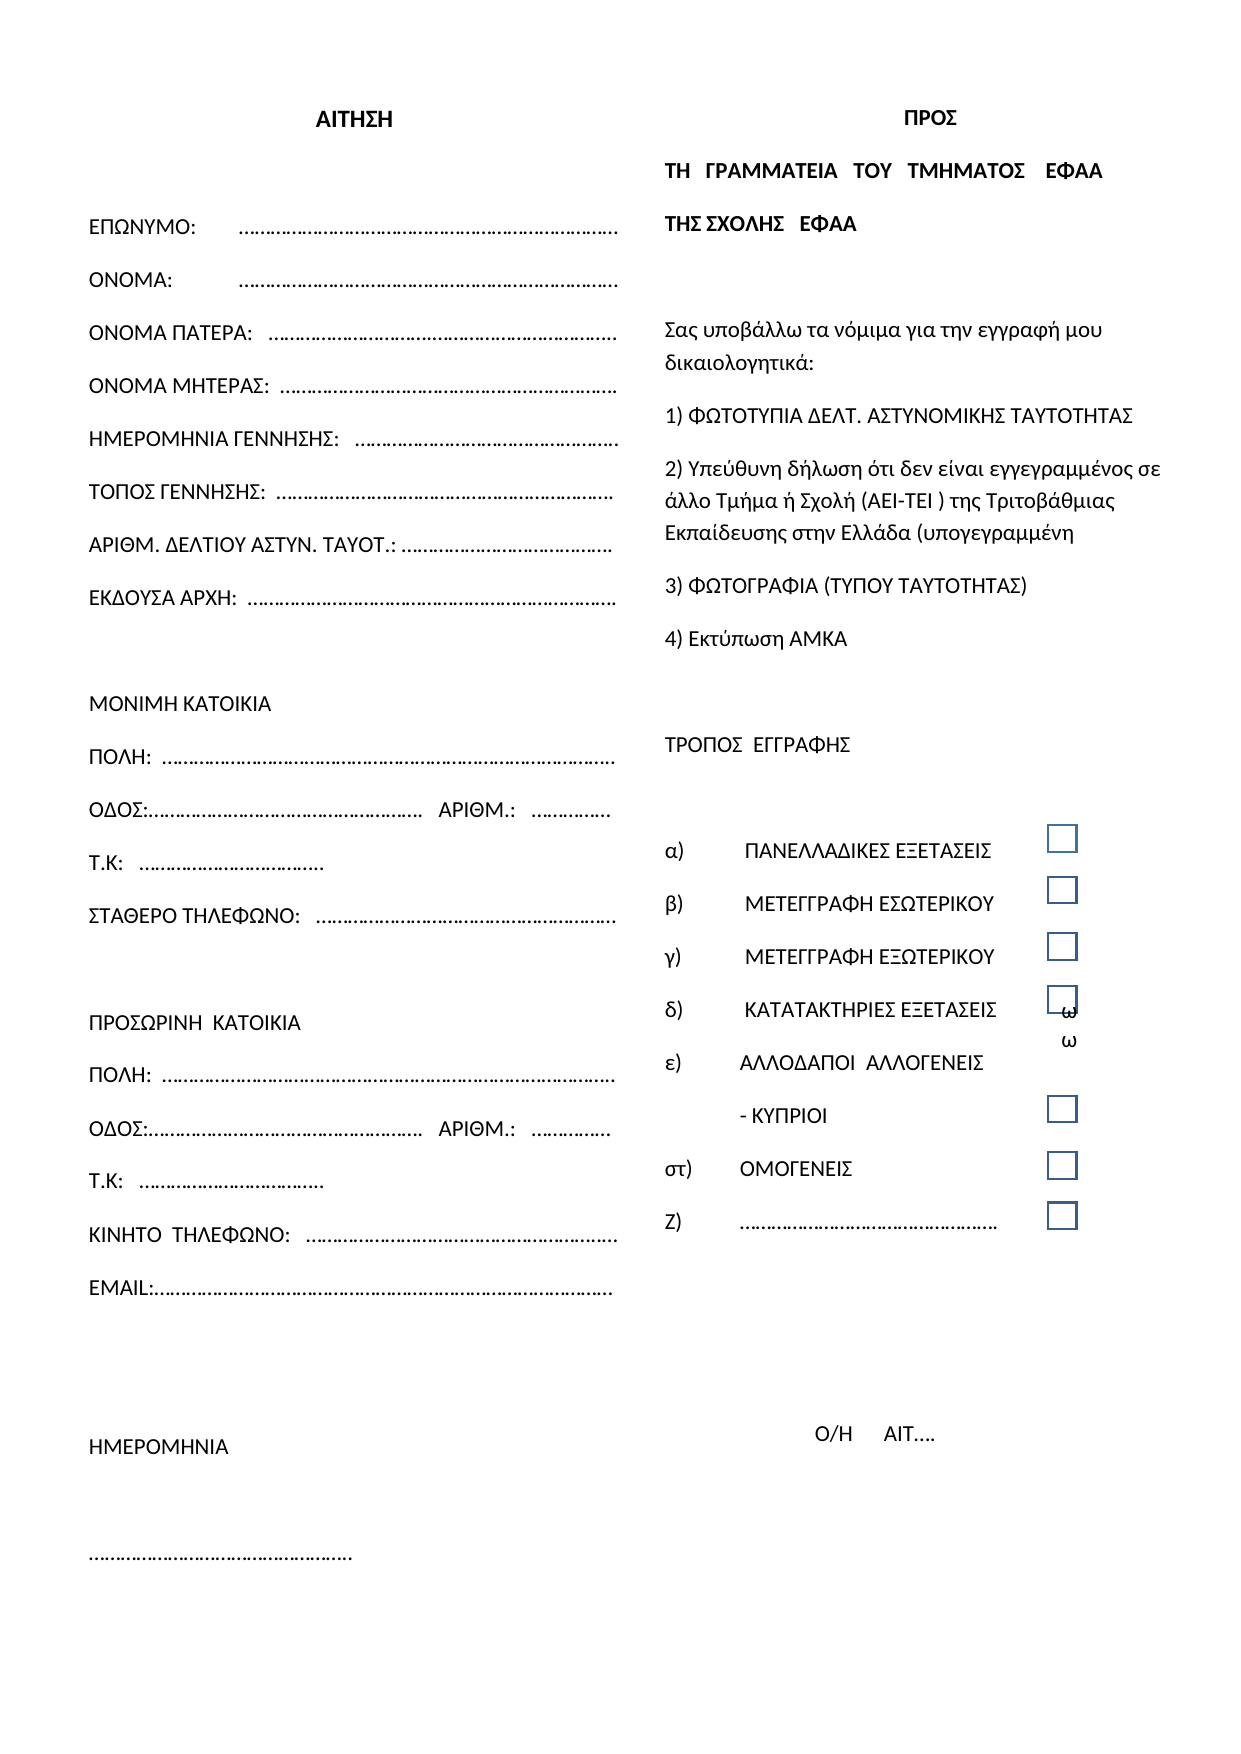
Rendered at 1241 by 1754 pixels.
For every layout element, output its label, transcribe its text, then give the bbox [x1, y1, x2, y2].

text ΚΙΝΗΤΟ ΤΗΛΕΦΩΝΟ: ………………………………………………..… [89, 1220, 620, 1248]
text ΗΜΕΡΟΜΗΝΙΑ ΓΕΝΝΗΣΗΣ: ………………………………………….. [89, 424, 620, 452]
text 2) Υπεύθυνη δήλωση ότι δεν είναι εγγεγραμμένος σε άλλο Τμήμα ή Σχολή (ΑΕΙ-ΤΕΙ ) της Τριτοβάθμιας Εκπαίδευσης στην Ελλάδα (υπογεγραμμένη [664, 454, 1196, 546]
text Τ.Κ: …………………………….. [89, 1167, 620, 1195]
text ΠΡΟΣΩΡΙΝΗ ΚΑΤΟΙΚΙΑ [89, 1008, 620, 1036]
text ΕΚΔΟΥΣΑ ΑΡΧΗ: ……………………………………………………………. [89, 583, 620, 611]
text Ο/Η ΑΙΤ…. [739, 1419, 1196, 1447]
text ΠΟΛΗ: ………………………………………………………………………….. [89, 742, 620, 771]
text ΕΠΩΝΥΜΟ: ……………………………………………………………… [89, 212, 620, 240]
text ΜΟΝΙΜΗ ΚΑΤΟΙΚΙΑ [89, 689, 620, 717]
text Ζ) …………………………………………. [664, 1207, 1196, 1235]
text ΗΜΕΡΟΜΗΝΙΑ [89, 1432, 620, 1460]
text Σας υποβάλλω τα νόμιμα για την εγγραφή μου δικαιολογητικά: [664, 316, 1196, 376]
text ΑΡΙΘΜ. ΔΕΛΤΙΟΥ ΑΣΤΥΝ. ΤΑΥΟΤ.: …………………………………. [89, 530, 620, 558]
text ε) ΑΛΛΟΔΑΠΟΙ ΑΛΛΟΓΕΝΕΙΣ [664, 1048, 1196, 1076]
text 1) ΦΩΤΟΤΥΠΙΑ ΔΕΛΤ. ΑΣΤΥΝΟΜΙΚΗΣ ΤΑΥΤΟΤΗΤΑΣ [664, 401, 1196, 429]
text 4) Εκτύπωση ΑΜΚΑ [664, 624, 1196, 652]
text 3) ΦΩΤΟΓΡΑΦΙΑ (ΤΥΠΟΥ ΤΑΥΤΟΤΗΤΑΣ) [664, 571, 1196, 599]
text ………………………………………….. [89, 1538, 620, 1566]
text γ) ΜΕΤΕΓΓΡΑΦΗ ΕΞΩΤΕΡΙΚΟΥ [664, 942, 1196, 970]
text ΠΟΛΗ: ………………………………………………………………………….. [89, 1061, 620, 1089]
text EMAIL:…………………………………………………………………………… [89, 1273, 620, 1301]
text α) ΠΑΝΕΛΛΑΔΙΚΕΣ ΕΞΕΤΑΣΕΙΣ [664, 836, 1196, 864]
text ΣΤΑΘΕΡΟ ΤΗΛΕΦΩΝΟ: ………………………………………………… [89, 902, 620, 929]
text ΤΗ ΓΡΑΜΜΑΤΕΙΑ ΤΟΥ ΤΜΗΜΑΤΟΣ ΕΦΑΑ [664, 156, 1196, 184]
text ΤΡΟΠΟΣ ΕΓΓΡΑΦΗΣ [664, 730, 1196, 758]
text ΤΟΠΟΣ ΓΕΝΝΗΣΗΣ: ………………………………………………………. [89, 477, 620, 505]
text δ) ΚΑΤΑΤΑΚΤΗΡΙΕΣ ΕΞΕΤΑΣΕΙΣ [664, 995, 1196, 1023]
text ΠΡΟΣ [664, 103, 1196, 131]
text ΤΗΣ ΣΧΟΛΗΣ ΕΦΑΑ [664, 209, 1196, 237]
text στ) ΟΜΟΓΕΝΕΙΣ [664, 1154, 1196, 1182]
text ΟΝΟΜΑ ΠΑΤΕΡΑ: ………………………….…………………………….. [89, 318, 620, 346]
text ΟΝΟΜΑ: ……………………………………………………………… [89, 265, 620, 293]
text β) ΜΕΤΕΓΓΡΑΦΗ ΕΣΩΤΕΡΙΚΟΥ [664, 889, 1196, 917]
text ΟΝΟΜΑ ΜΗΤΕΡΑΣ: ………………………………………………………. [89, 371, 620, 399]
text - ΚΥΠΡΙΟΙ [664, 1101, 1196, 1129]
text Τ.Κ: …………………………….. [89, 848, 620, 877]
text ΑΙΤΗΣΗ [89, 103, 620, 134]
text ΟΔΟΣ:……………………………………………. ΑΡΙΘΜ.: …………… [89, 1114, 620, 1142]
text ΟΔΟΣ:……………………………………………. ΑΡΙΘΜ.: …………… [89, 796, 620, 823]
